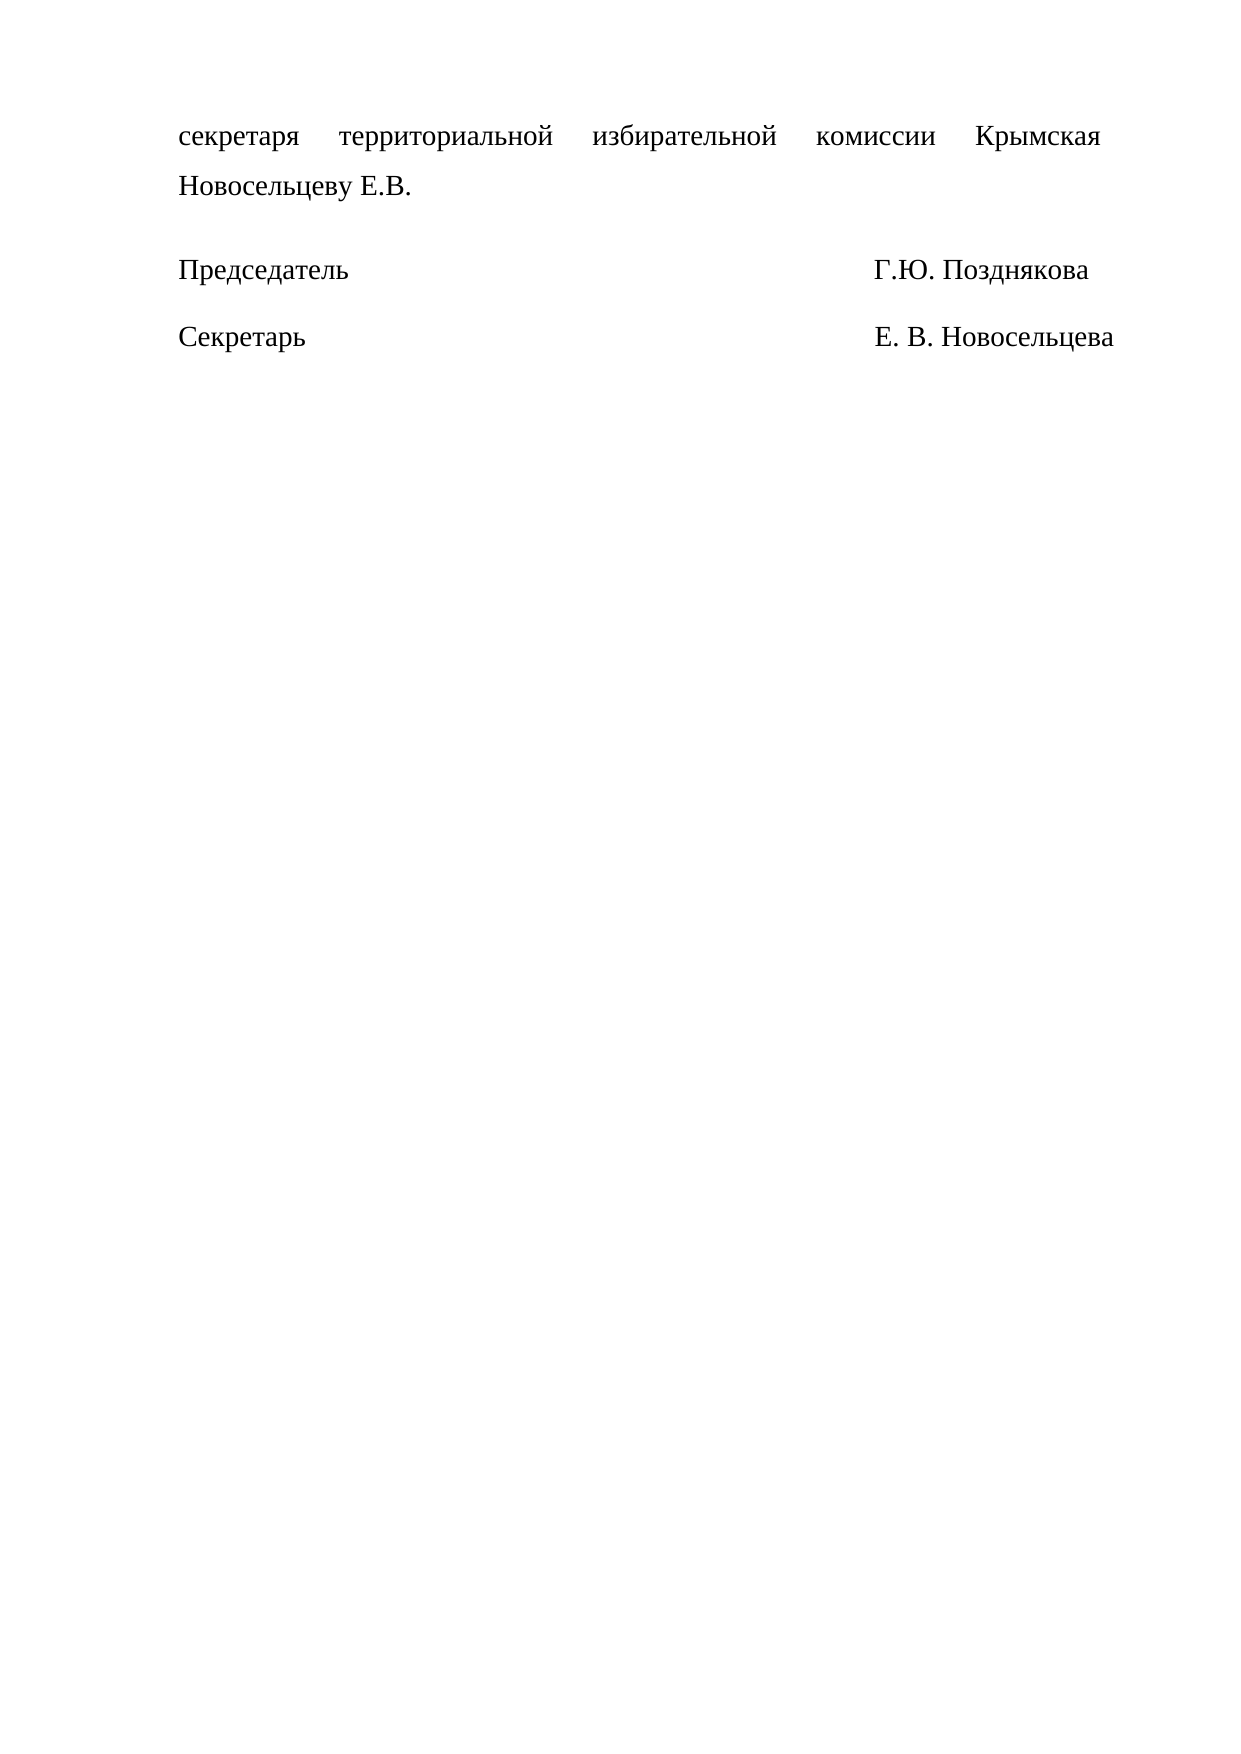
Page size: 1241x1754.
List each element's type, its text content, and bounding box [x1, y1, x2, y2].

text Председатель Г.Ю. Позднякова [178, 252, 1141, 286]
text Секретарь Е. В. Новосельцева [178, 319, 1141, 353]
subtitle секретаря территориальной избирательной комиссии Крымская Новосельцеву Е.В. [178, 118, 1141, 202]
